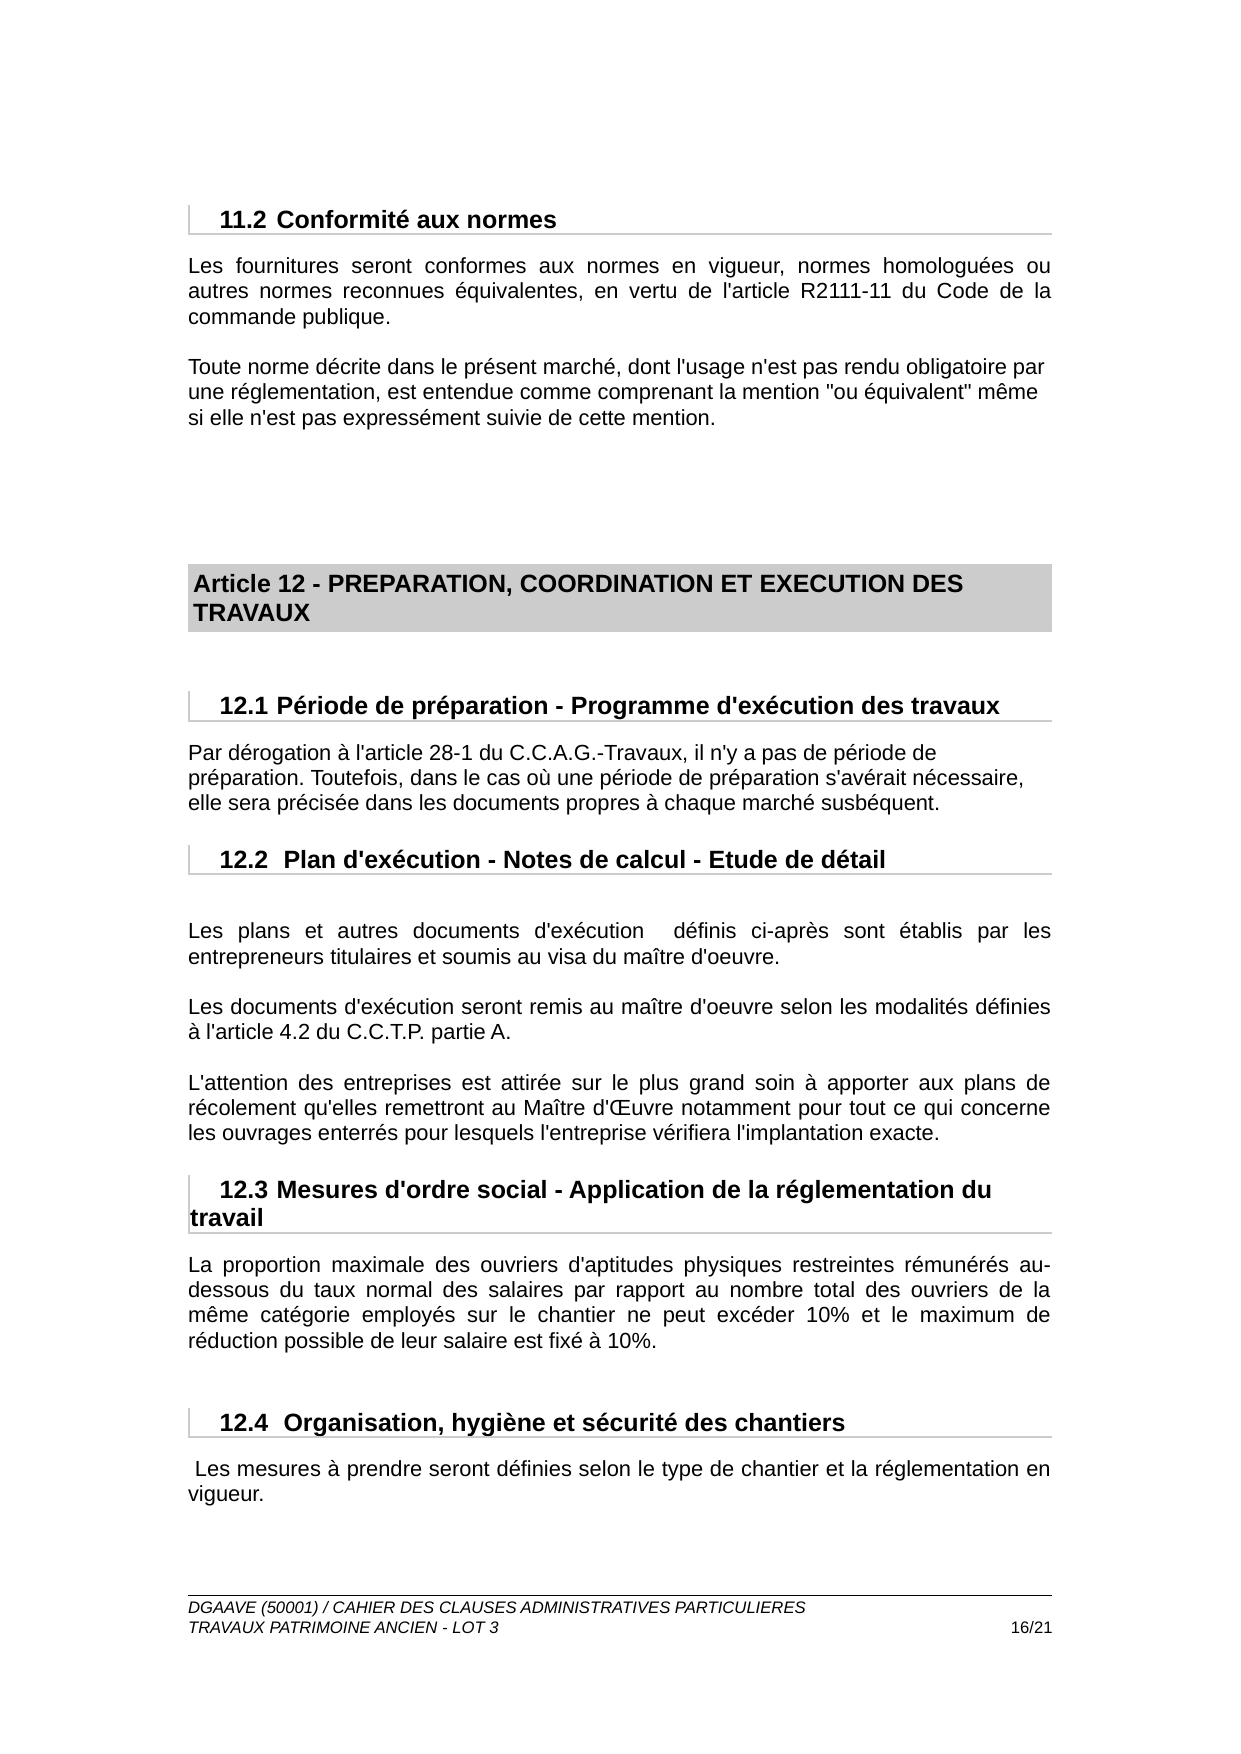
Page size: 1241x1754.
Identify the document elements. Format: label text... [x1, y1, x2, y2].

text Les fournitures seront conformes aux normes en vigueur, normes homologuées ou autres normes reconnues équivalentes, en vertu de l'article R2111-11 du Code de la commande publique. [188, 253, 1052, 329]
text Toute norme décrite dans le présent marché, dont l'usage n'est pas rendu obligatoire par une réglementation, est entendue comme comprenant la mention "ou équivalent" même si elle n'est pas expressément suivie de cette mention. [188, 354, 1052, 429]
text L'attention des entreprises est attirée sur le plus grand soin à apporter aux plans de récolement qu'elles remettront au Maître d'Œuvre notamment pour tout ce qui concerne les ouvrages enterrés pour lesquels l'entreprise vérifiera l'implantation exacte. [188, 1069, 1052, 1145]
subtitle Conformité aux normes [188, 204, 1052, 233]
text Les mesures à prendre seront définies selon le type de chantier et la réglementation en vigueur. [188, 1456, 1052, 1506]
text Les plans et autres documents d'exécution définis ci-après sont établis par les entrepreneurs titulaires et soumis au visa du maître d'oeuvre. [188, 918, 1052, 969]
text La proportion maximale des ouvriers d'aptitudes physiques restreintes rémunérés au-dessous du taux normal des salaires par rapport au nombre total des ouvriers de la même catégorie employés sur le chantier ne peut excéder 10% et le maximum de réduction possible de leur salaire est fixé à 10%. [188, 1252, 1052, 1353]
subtitle Plan d'exécution - Notes de calcul - Etude de détail [188, 844, 1052, 873]
subtitle Mesures d'ordre social - Application de la réglementation du travail [190, 1175, 1052, 1232]
text Les documents d'exécution seront remis au maître d'oeuvre selon les modalités définies à l'article 4.2 du C.C.T.P. partie A. [188, 994, 1052, 1044]
text Par dérogation à l'article 28-1 du C.C.A.G.-Travaux, il n'y a pas de période de préparation. Toutefois, dans le cas où une période de préparation s'avérait nécessaire, elle sera précisée dans les documents propres à chaque marché susbéquent. [188, 739, 1052, 815]
subtitle Période de préparation - Programme d'exécution des travaux [190, 691, 1052, 720]
subtitle Organisation, hygiène et sécurité des chantiers [188, 1407, 1052, 1436]
subtitle PREPARATION, COORDINATION ET EXECUTION DES TRAVAUX [190, 567, 1050, 630]
